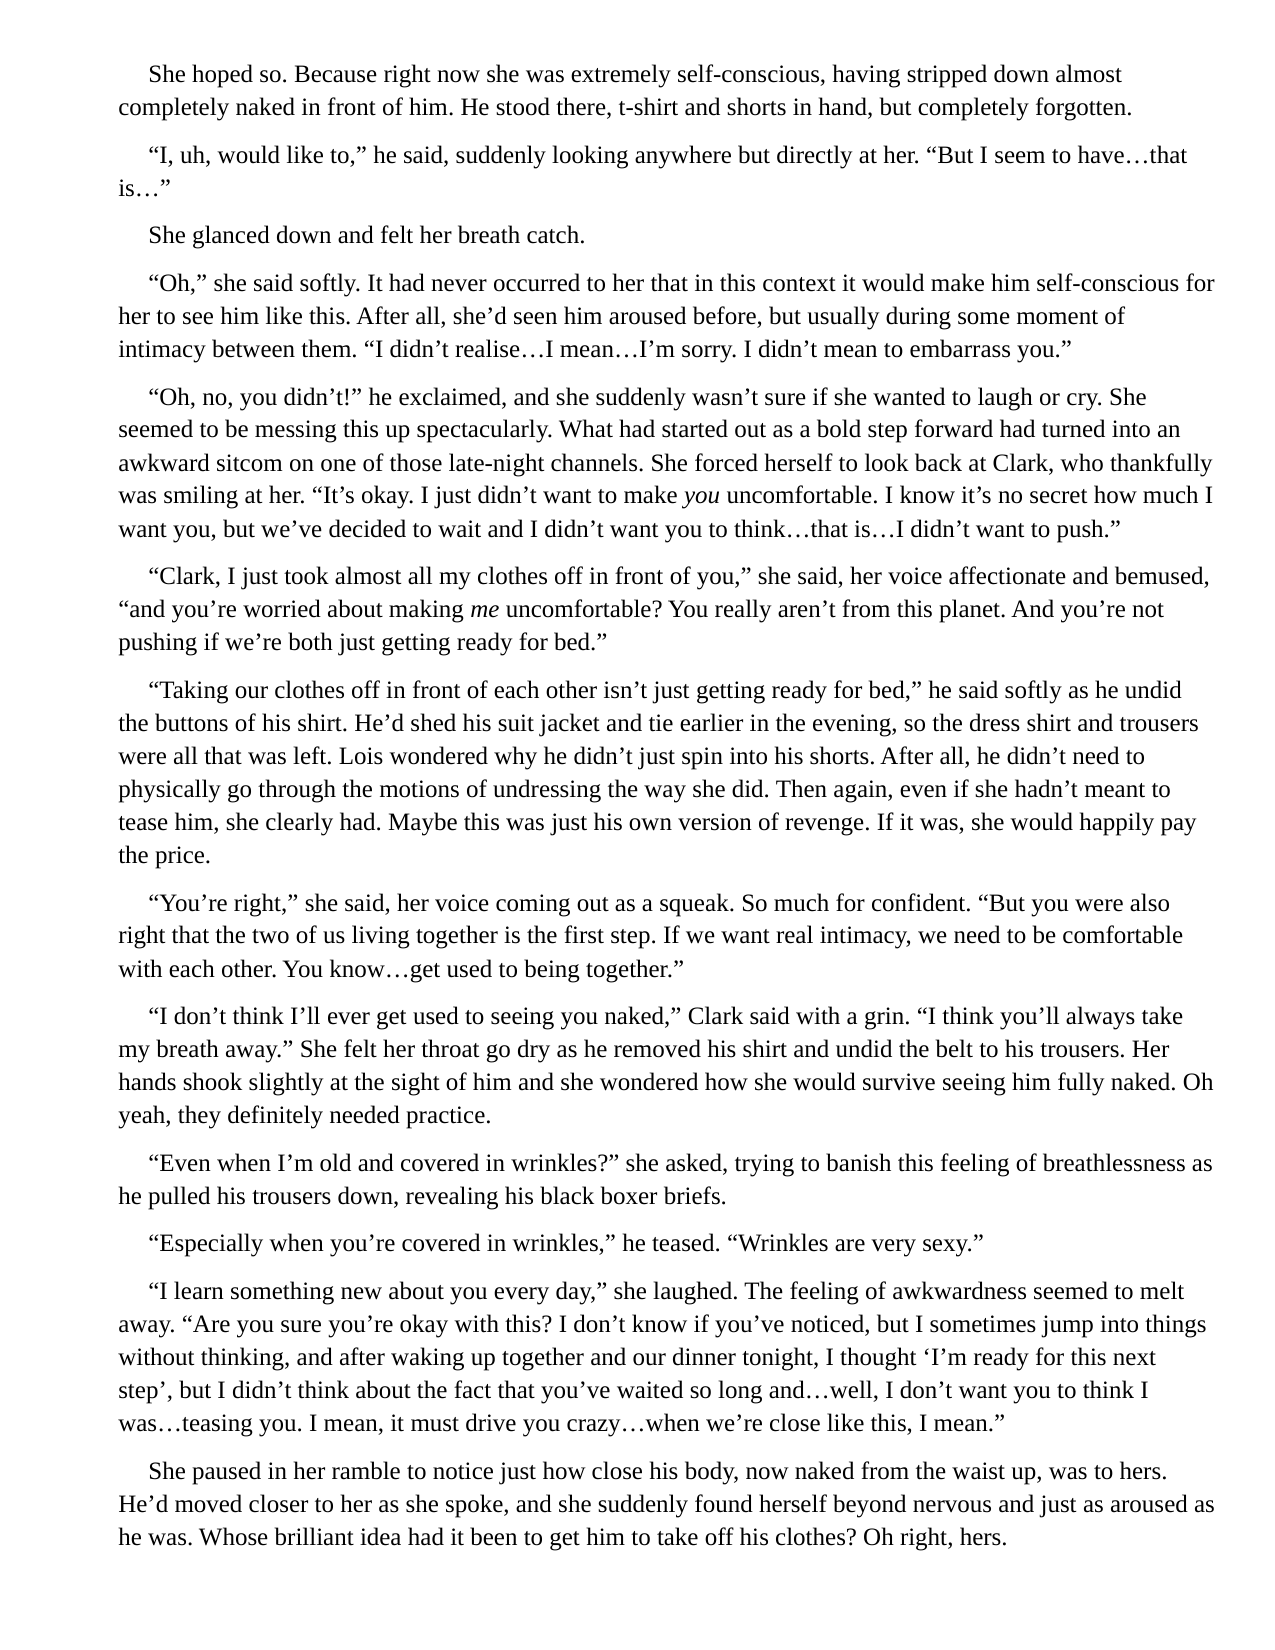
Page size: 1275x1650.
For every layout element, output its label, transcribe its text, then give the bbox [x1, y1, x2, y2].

text “Even when I’m old and covered in wrinkles?” she asked, trying to banish this feeling of breathlessness as he pulled his trousers down, revealing his black boxer briefs. [118, 1148, 1216, 1210]
text “Oh, no, you didn’t!” he exclaimed, and she suddenly wasn’t sure if she wanted to laugh or cry. She seemed to be messing this up spectacularly. What had started out as a bold step forward had turned into an awkward sitcom on one of those late-night channels. She forced herself to look back at Clark, who thankfully was smiling at her. “It’s okay. I just didn’t want to make you uncomfortable. I know it’s no secret how much I want you, but we’ve decided to wait and I didn’t want you to think…that is…I didn’t want to push.” [118, 382, 1216, 542]
text “Oh,” she said softly. It had never occurred to her that in this context it would make him self-conscious for her to see him like this. After all, she’d seen him aroused before, but usually during some moment of intimacy between them. “I didn’t realise…I mean…I’m sorry. I didn’t mean to embarrass you.” [118, 268, 1216, 363]
text “Taking our clothes off in front of each other isn’t just getting ready for bed,” he said softly as he undid the buttons of his shirt. He’d shed his suit jacket and tie earlier in the evening, so the dress shirt and trousers were all that was left. Lois wondered why he didn’t just spin into his shorts. After all, he didn’t need to physically go through the motions of undressing the way she did. Then again, even if she hadn’t meant to tease him, she clearly had. Maybe this was just his own version of revenge. If it was, she would happily pay the price. [118, 675, 1216, 869]
text “I learn something new about you every day,” she laughed. The feeling of awkwardness seemed to melt away. “Are you sure you’re okay with this? I don’t know if you’ve noticed, but I sometimes jump into things without thinking, and after waking up together and our dinner tonight, I thought ‘I’m ready for this next step’, but I didn’t think about the fact that you’ve waited so long and…well, I don’t want you to think I was…teasing you. I mean, it must drive you crazy…when we’re close like this, I mean.” [118, 1276, 1216, 1437]
text She hoped so. Because right now she was extremely self-conscious, having stripped down almost completely naked in front of him. He stood there, t-shirt and shorts in hand, but completely forgotten. [118, 59, 1216, 121]
text “I don’t think I’ll ever get used to seeing you naked,” Clark said with a grin. “I think you’ll always take my breath away.” She felt her throat go dry as he removed his shirt and undid the belt to his trousers. Her hands shook slightly at the sight of him and she wondered how she would survive seeing him fully naked. Oh yeah, they definitely needed practice. [118, 1001, 1216, 1129]
text “I, uh, would like to,” he said, suddenly looking anywhere but directly at her. “But I seem to have…that is…” [118, 140, 1216, 201]
text “Clark, I just took almost all my clothes off in front of you,” she said, her voice affectionate and bemused, “and you’re worried about making me uncomfortable? You really aren’t from this planet. And you’re not pushing if we’re both just getting ready for bed.” [118, 561, 1216, 656]
text She paused in her ramble to notice just how close his body, now naked from the waist up, was to hers. He’d moved closer to her as she spoke, and she suddenly found herself beyond nervous and just as aroused as he was. Whose brilliant idea had it been to get him to take off his clothes? Oh right, hers. [118, 1456, 1216, 1551]
text “You’re right,” she said, her voice coming out as a squeak. So much for confident. “But you were also right that the two of us living together is the first step. If we want real intimacy, we need to be comfortable with each other. You know…get used to being together.” [118, 888, 1216, 982]
text She glanced down and felt her breath catch. [118, 220, 1216, 249]
text “Especially when you’re covered in wrinkles,” he teased. “Wrinkles are very sexy.” [118, 1228, 1216, 1257]
